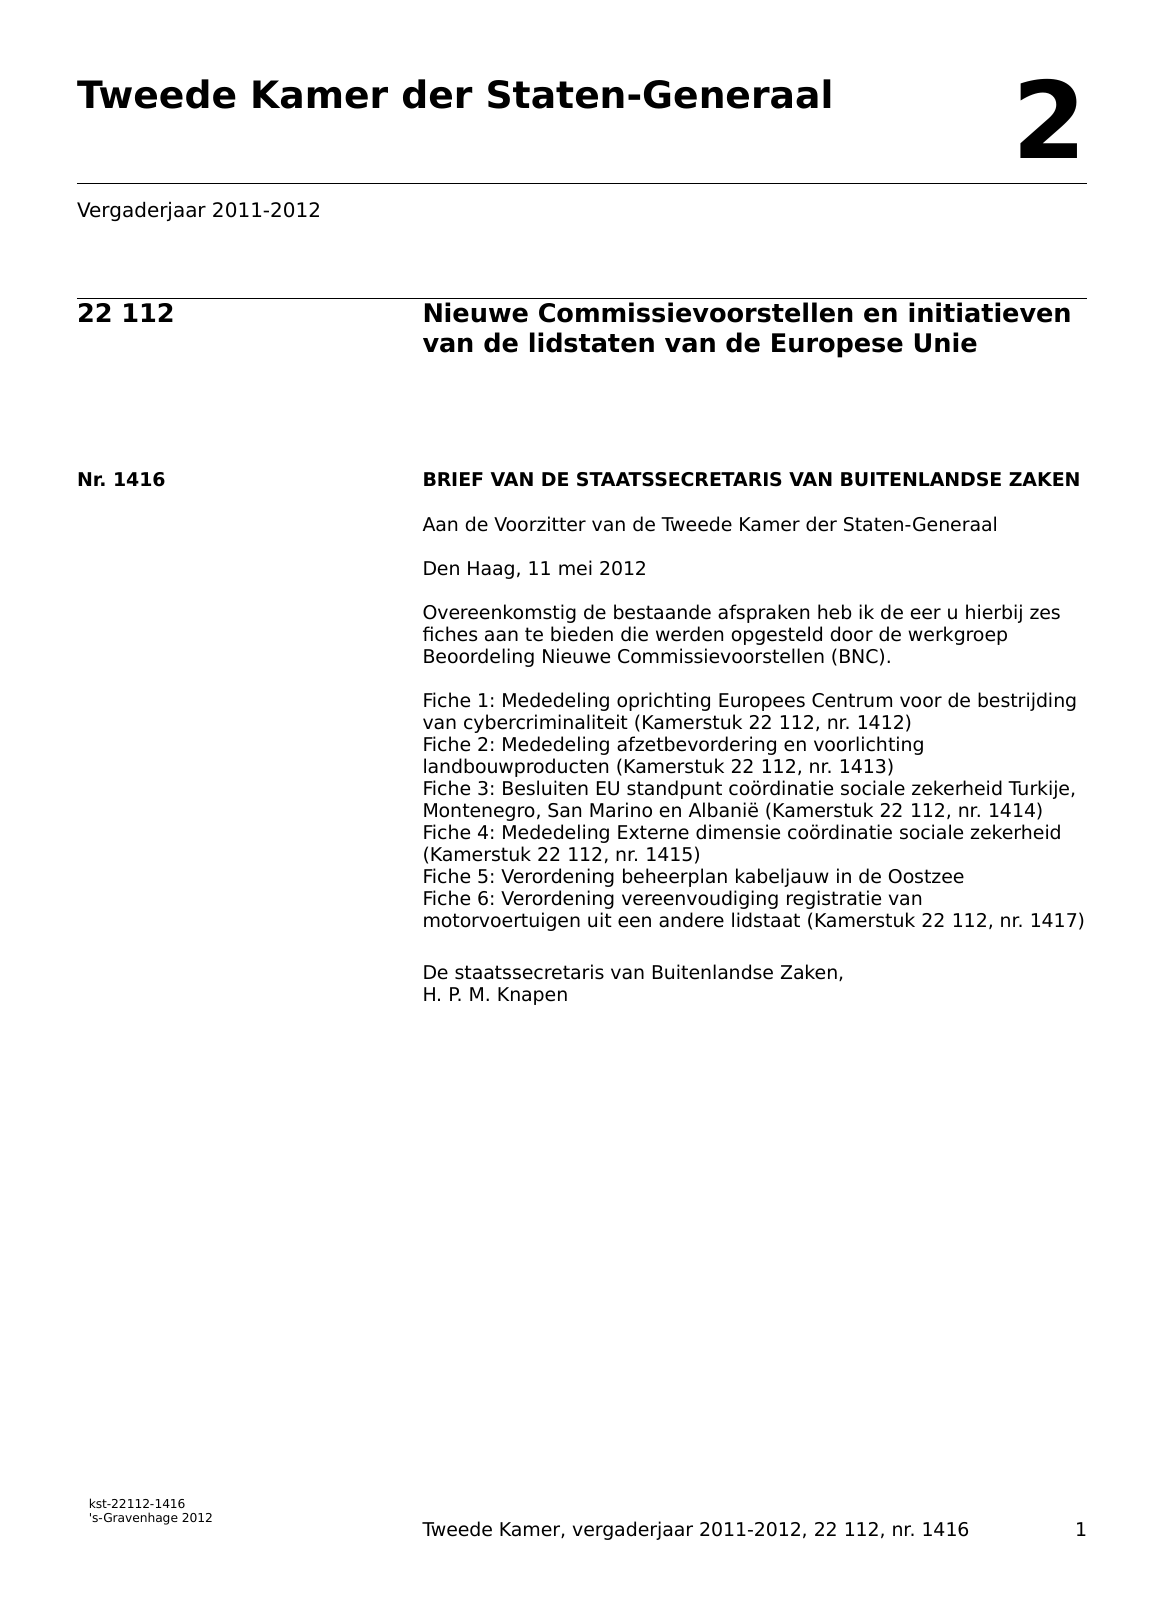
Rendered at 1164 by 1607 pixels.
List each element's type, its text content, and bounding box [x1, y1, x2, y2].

text Fiche 3: Besluiten EU standpunt coördinatie sociale zekerheid Turkije, Montenegro, San Marino en Albanië (Kamerstuk 22 112, nr. 1414) [422, 778, 1087, 822]
text Overeenkomstig de bestaande afspraken heb ik de eer u hierbij zes fiches aan te bieden die werden opgesteld door de werkgroep Beoordeling Nieuwe Commissievoorstellen (BNC). [422, 602, 1087, 668]
text Fiche 2: Mededeling afzetbevordering en voorlichting landbouwproducten (Kamerstuk 22 112, nr. 1413) [422, 734, 1087, 778]
text 's-Gravenhage 2012 [88, 1511, 323, 1525]
table_header 2 [886, 59, 1087, 183]
table_cell Vergaderjaar 2011-2012 [77, 184, 1087, 298]
text Den Haag, 11 mei 2012 [422, 558, 1087, 580]
text Aan de Voorzitter van de Tweede Kamer der Staten-Generaal [422, 513, 1087, 536]
text Fiche 1: Mededeling oprichting Europees Centrum voor de bestrijding van cybercriminaliteit (Kamerstuk 22 112, nr. 1412) [422, 690, 1087, 734]
text Fiche 4: Mededeling Externe dimensie coördinatie sociale zekerheid (Kamerstuk 22 112, nr. 1415) [422, 822, 1087, 866]
table_header Tweede Kamer der Staten-Generaal [77, 59, 886, 183]
text De staatssecretaris van Buitenlandse Zaken, H. P. M. Knapen [422, 962, 1087, 1006]
text Fiche 6: Verordening vereenvoudiging registratie van motorvoertuigen uit een andere lidstaat (Kamerstuk 22 112, nr. 1417) [422, 888, 1087, 932]
text Fiche 5: Verordening beheerplan kabeljauw in de Oostzee [422, 866, 1087, 888]
subtitle 22 112 Nieuwe Commissievoorstellen en initiatieven van de lidstaten van de Europese Unie [77, 299, 1087, 358]
subtitle Nr. 1416 BRIEF VAN DE STAATSSECRETARIS VAN BUITENLANDSE ZAKEN [77, 469, 1087, 491]
text kst-22112-1416 [88, 1497, 323, 1511]
